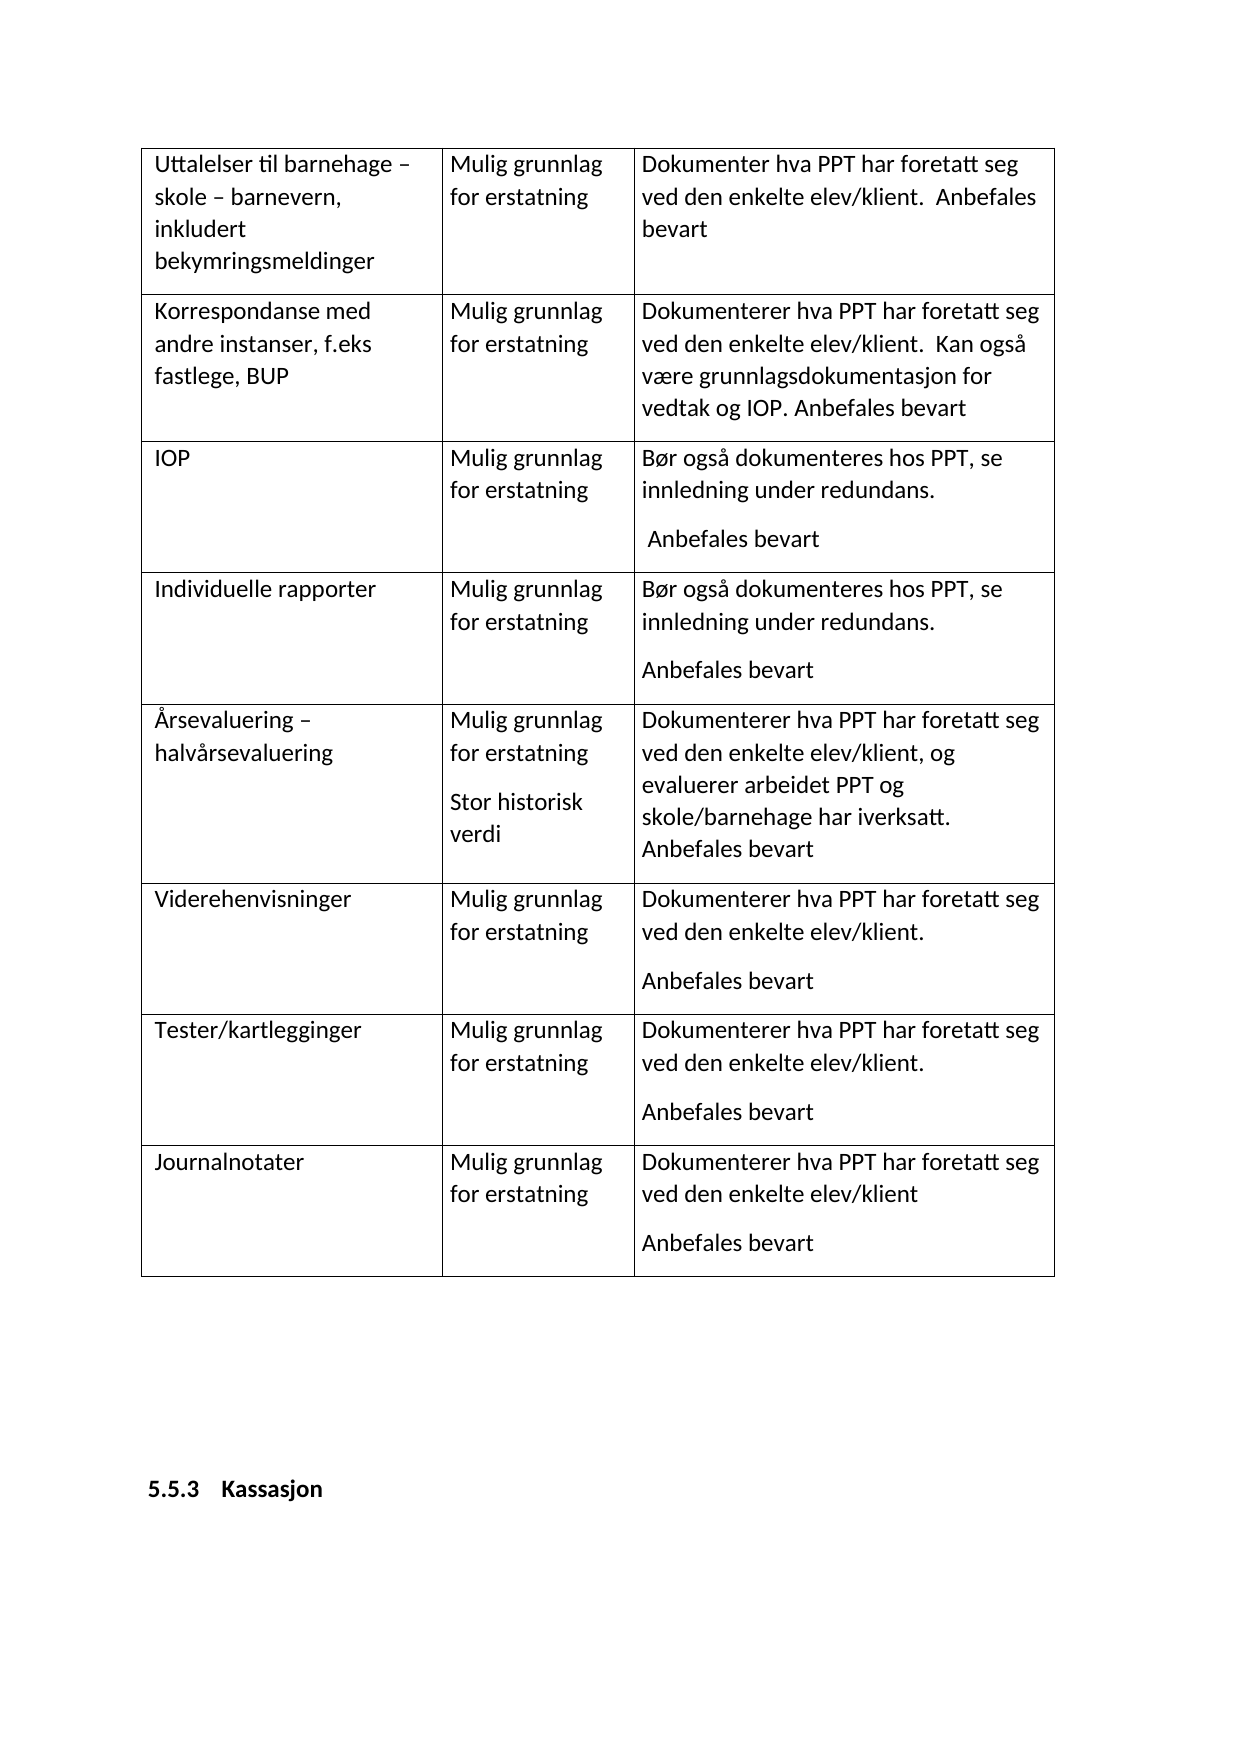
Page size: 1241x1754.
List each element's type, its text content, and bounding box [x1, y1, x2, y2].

table_cell Bør også dokumenteres hos PPT, se innledning under redundans. Anbefales bevart [635, 442, 1054, 572]
table_cell Mulig grunnlag for erstatning [443, 1146, 634, 1276]
table_cell Mulig grunnlag for erstatning [443, 295, 634, 441]
table_cell Bør også dokumenteres hos PPT, se innledning under redundans. Anbefales bevart [635, 573, 1054, 703]
table_cell Dokumenter hva PPT har foretatt seg ved den enkelte elev/klient. Anbefales bevart [635, 149, 1054, 294]
table_cell Individuelle rapporter [142, 573, 442, 703]
table_cell Dokumenterer hva PPT har foretatt seg ved den enkelte elev/klient. Anbefales bevart [635, 1015, 1054, 1145]
table_cell Mulig grunnlag for erstatning Stor historisk verdi [443, 705, 634, 882]
table_cell Viderehenvisninger [142, 884, 442, 1014]
table_cell Mulig grunnlag for erstatning [443, 442, 634, 572]
table_cell Mulig grunnlag for erstatning [443, 573, 634, 703]
table_cell Dokumenterer hva PPT har foretatt seg ved den enkelte elev/klient. Kan også være grunnlagsdokumentasjon for vedtak og IOP. Anbefales bevart [635, 295, 1054, 441]
table_cell Dokumenterer hva PPT har foretatt seg ved den enkelte elev/klient Anbefales bevart [635, 1146, 1054, 1276]
text 5.5.3 Kassasjon [148, 1473, 1093, 1503]
table_cell Årsevaluering – halvårsevaluering [142, 705, 442, 882]
table_cell Mulig grunnlag for erstatning [443, 884, 634, 1014]
table_cell Journalnotater [142, 1146, 442, 1276]
table_cell IOP [142, 442, 442, 572]
table_cell Tester/kartlegginger [142, 1015, 442, 1145]
table_cell Dokumenterer hva PPT har foretatt seg ved den enkelte elev/klient. Anbefales bevart [635, 884, 1054, 1014]
table_cell Korrespondanse med andre instanser, f.eks fastlege, BUP [142, 295, 442, 441]
table_cell Mulig grunnlag for erstatning [443, 149, 634, 294]
table_cell Uttalelser til barnehage – skole – barnevern, inkludert bekymringsmeldinger [142, 149, 442, 294]
table_cell Mulig grunnlag for erstatning [443, 1015, 634, 1145]
table_cell Dokumenterer hva PPT har foretatt seg ved den enkelte elev/klient, og evaluerer arbeidet PPT og skole/barnehage har iverksatt. Anbefales bevart [635, 705, 1054, 882]
